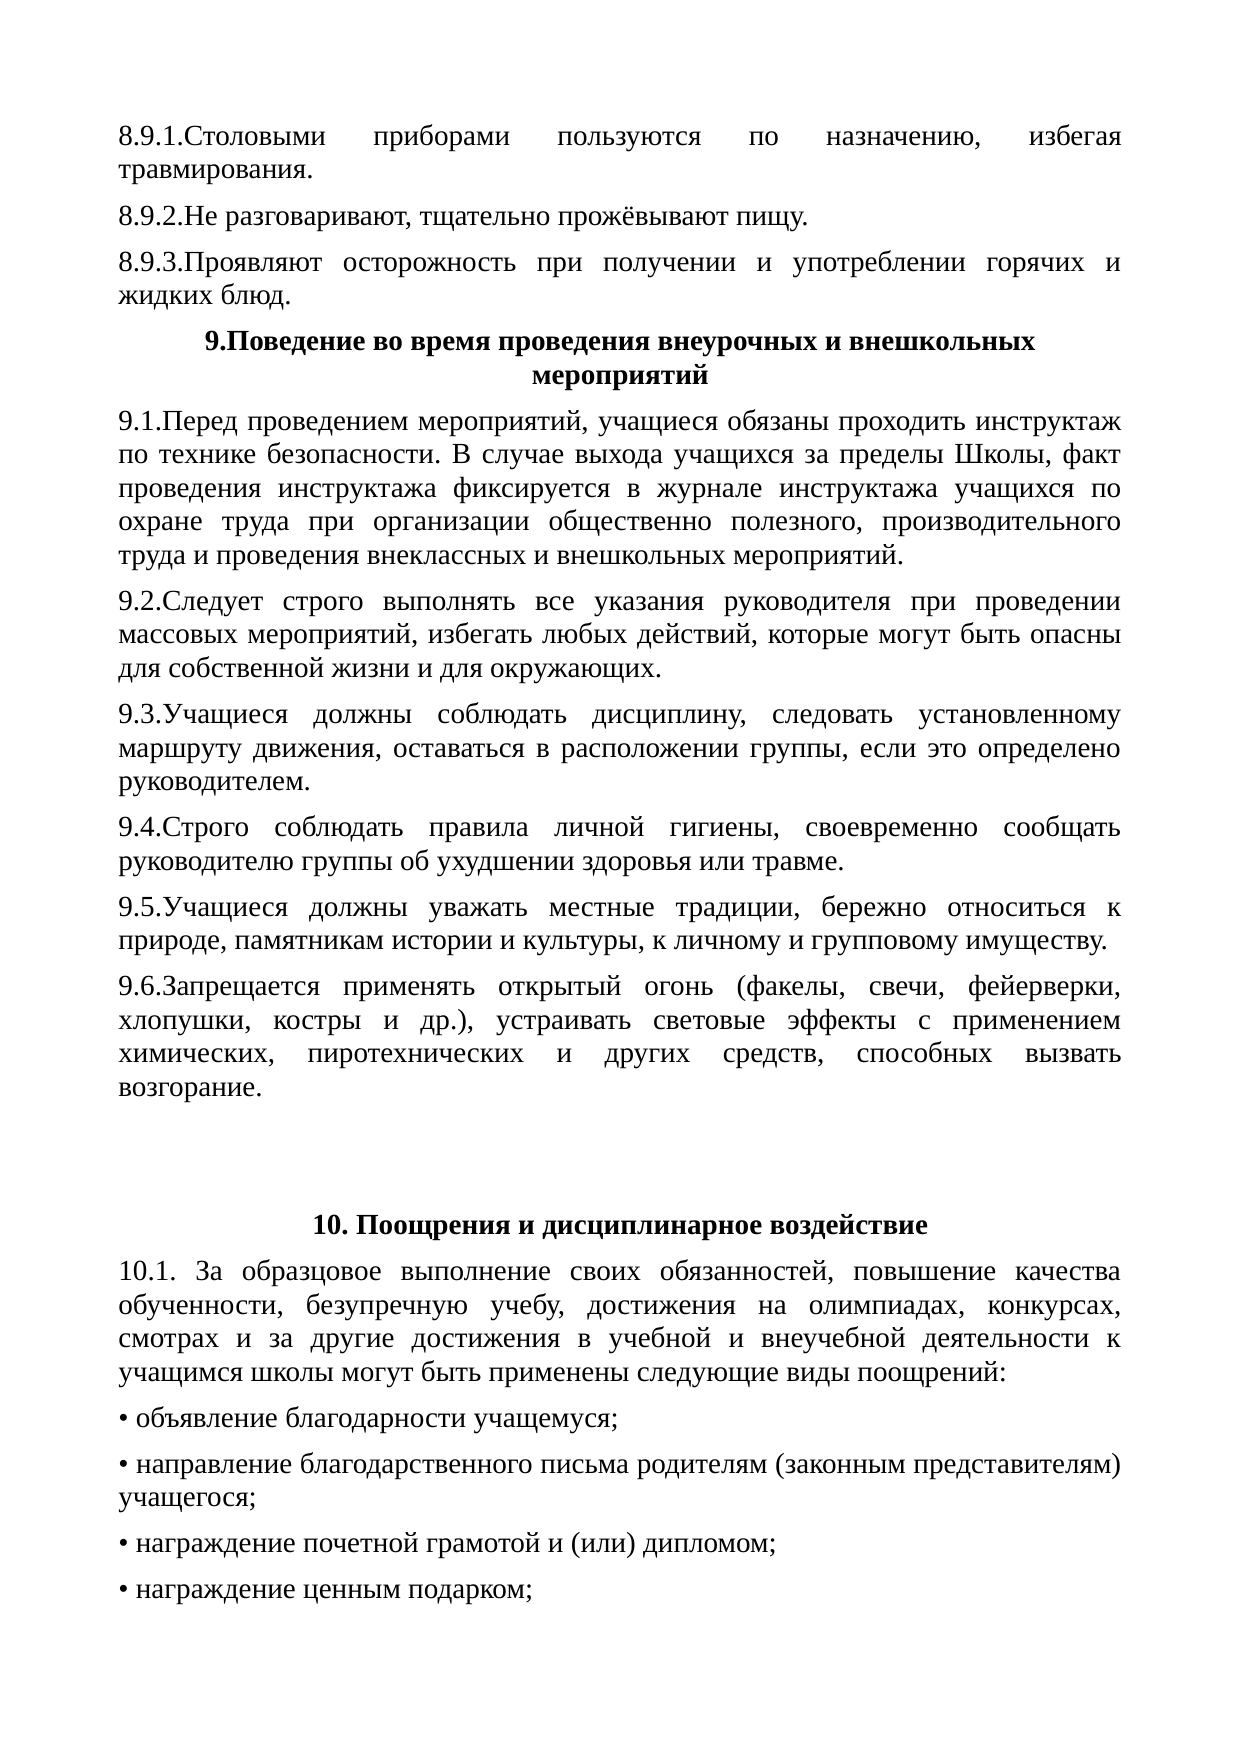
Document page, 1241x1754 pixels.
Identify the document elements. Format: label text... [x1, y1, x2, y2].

text 8.9.3.Проявляют осторожность при получении и употреблении горячих и жидких блюд. [118, 244, 1122, 311]
text • награждение ценным подарком; [118, 1572, 1122, 1605]
text 8.9.2.Не разговаривают, тщательно прожёвывают пищу. [118, 198, 1122, 231]
text 9.6.Запрещается применять открытый огонь (факелы, свечи, фейерверки, хлопушки, костры и др.), устраивать световые эффекты с применением химических, пиротехнических и других средств, способных вызвать возгорание. [118, 968, 1122, 1103]
text 9.5.Учащиеся должны уважать местные традиции, бережно относиться к природе, памятникам истории и культуры, к личному и групповому имуществу. [118, 889, 1122, 956]
text • направление благодарственного письма родителям (законным представителям) учащегося; [118, 1446, 1122, 1513]
text 9.3.Учащиеся должны соблюдать дисциплину, следовать установленному маршруту движения, оставаться в расположении группы, если это определено руководителем. [118, 696, 1122, 797]
text 10.1. За образцовое выполнение своих обязанностей, повышение качества обученности, безупречную учебу, достижения на олимпиадах, конкурсах, смотрах и за другие достижения в учебной и внеучебной деятельности к учащимся школы могут быть применены следующие виды поощрений: [118, 1253, 1122, 1387]
text • объявление благодарности учащемуся; [118, 1400, 1122, 1433]
text 10. Поощрения и дисциплинарное воздействие [118, 1207, 1122, 1241]
text 9.1.Перед проведением мероприятий, учащиеся обязаны проходить инструктаж по технике безопасности. В случае выхода учащихся за пределы Школы, факт проведения инструктажа фиксируется в журнале инструктажа учащихся по охране труда при организации общественно полезного, производительного труда и проведения внеклассных и внешкольных мероприятий. [118, 403, 1122, 571]
text 9.4.Строго соблюдать правила личной гигиены, своевременно сообщать руководителю группы об ухудшении здоровья или травме. [118, 809, 1122, 876]
text 9.2.Следует строго выполнять все указания руководителя при проведении массовых мероприятий, избегать любых действий, которые могут быть опасны для собственной жизни и для окружающих. [118, 583, 1122, 684]
text • награждение почетной грамотой и (или) дипломом; [118, 1526, 1122, 1559]
text 9.Поведение во время проведения внеурочных и внешкольных мероприятий [118, 323, 1122, 390]
text 8.9.1.Столовыми приборами пользуются по назначению, избегая травмирования. [118, 118, 1122, 185]
